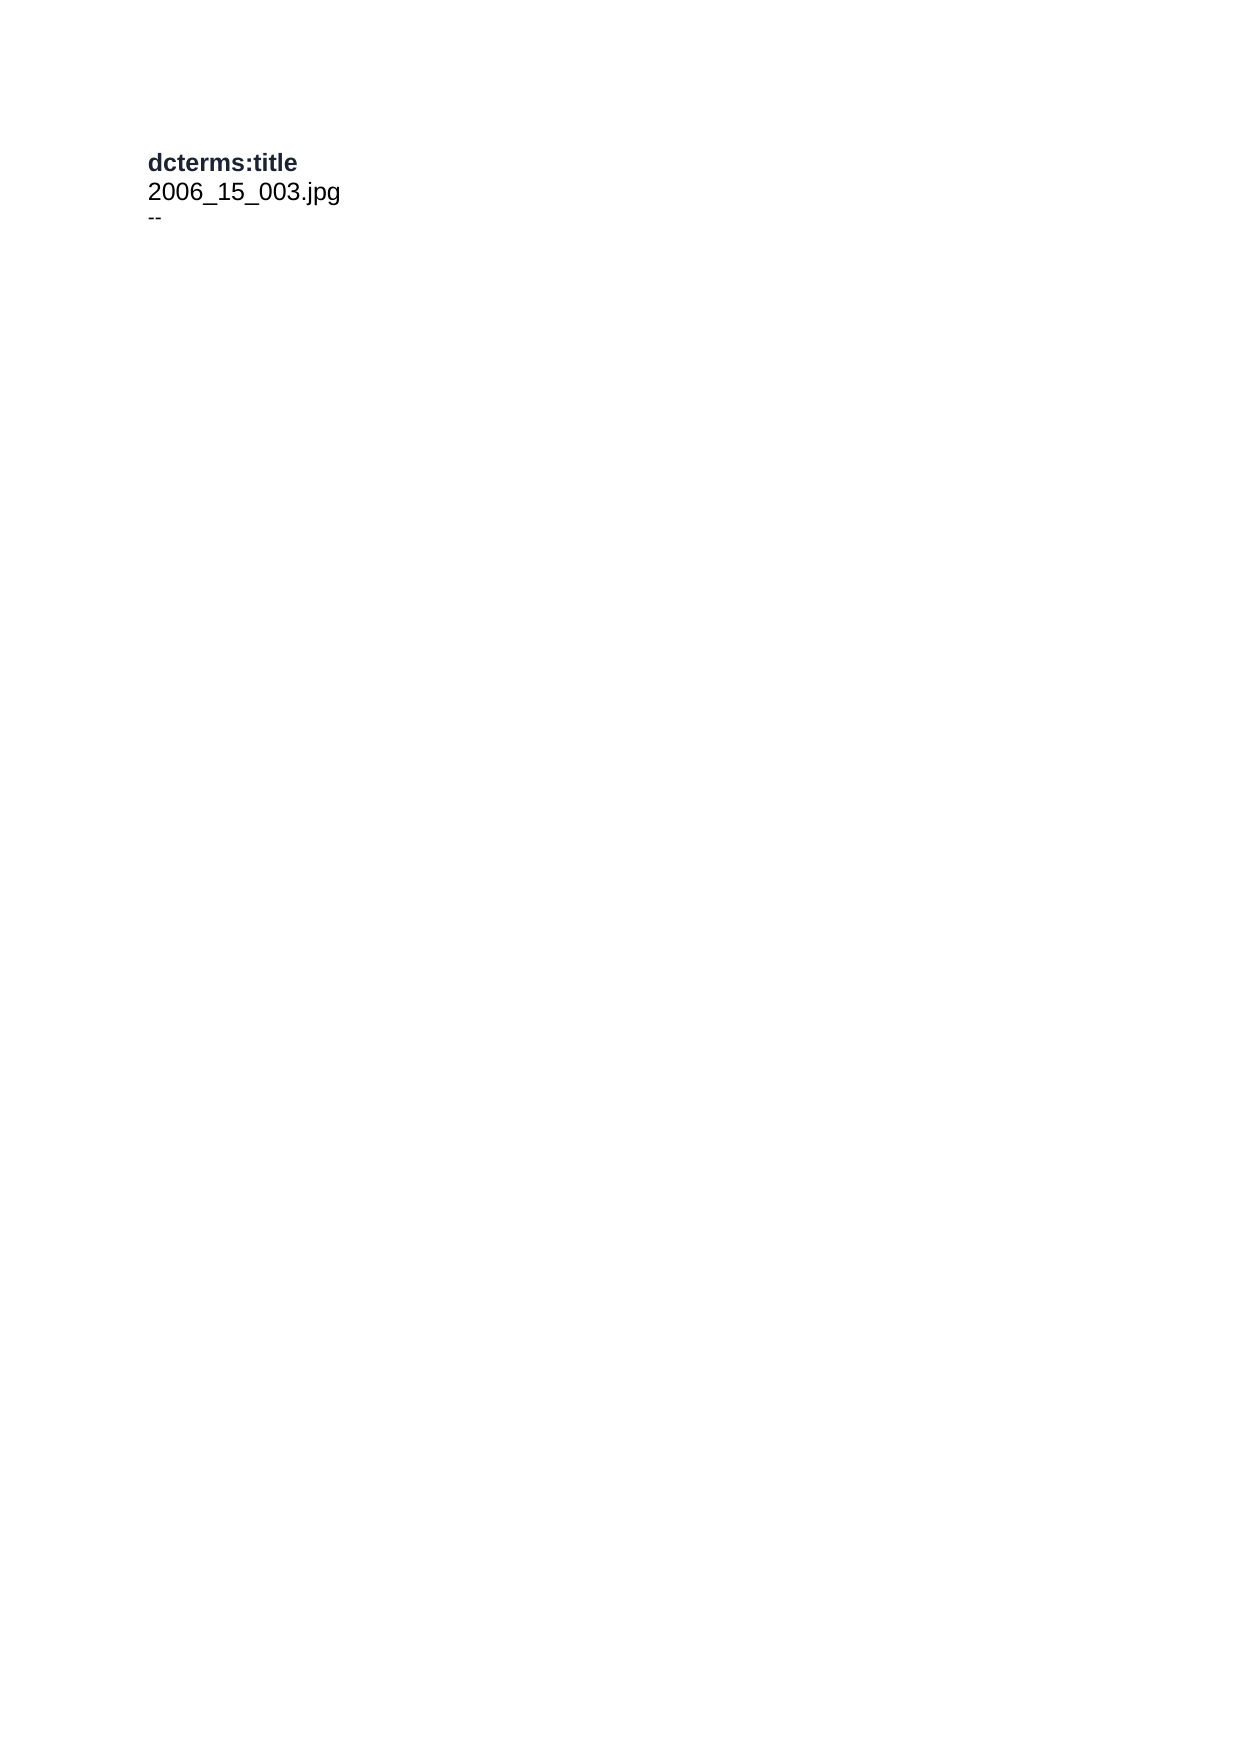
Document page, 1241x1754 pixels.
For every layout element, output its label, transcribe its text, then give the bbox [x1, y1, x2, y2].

text dcterms:title [148, 148, 1092, 176]
text 2006_15_003.jpg [148, 176, 1092, 205]
text -- [148, 205, 1092, 229]
